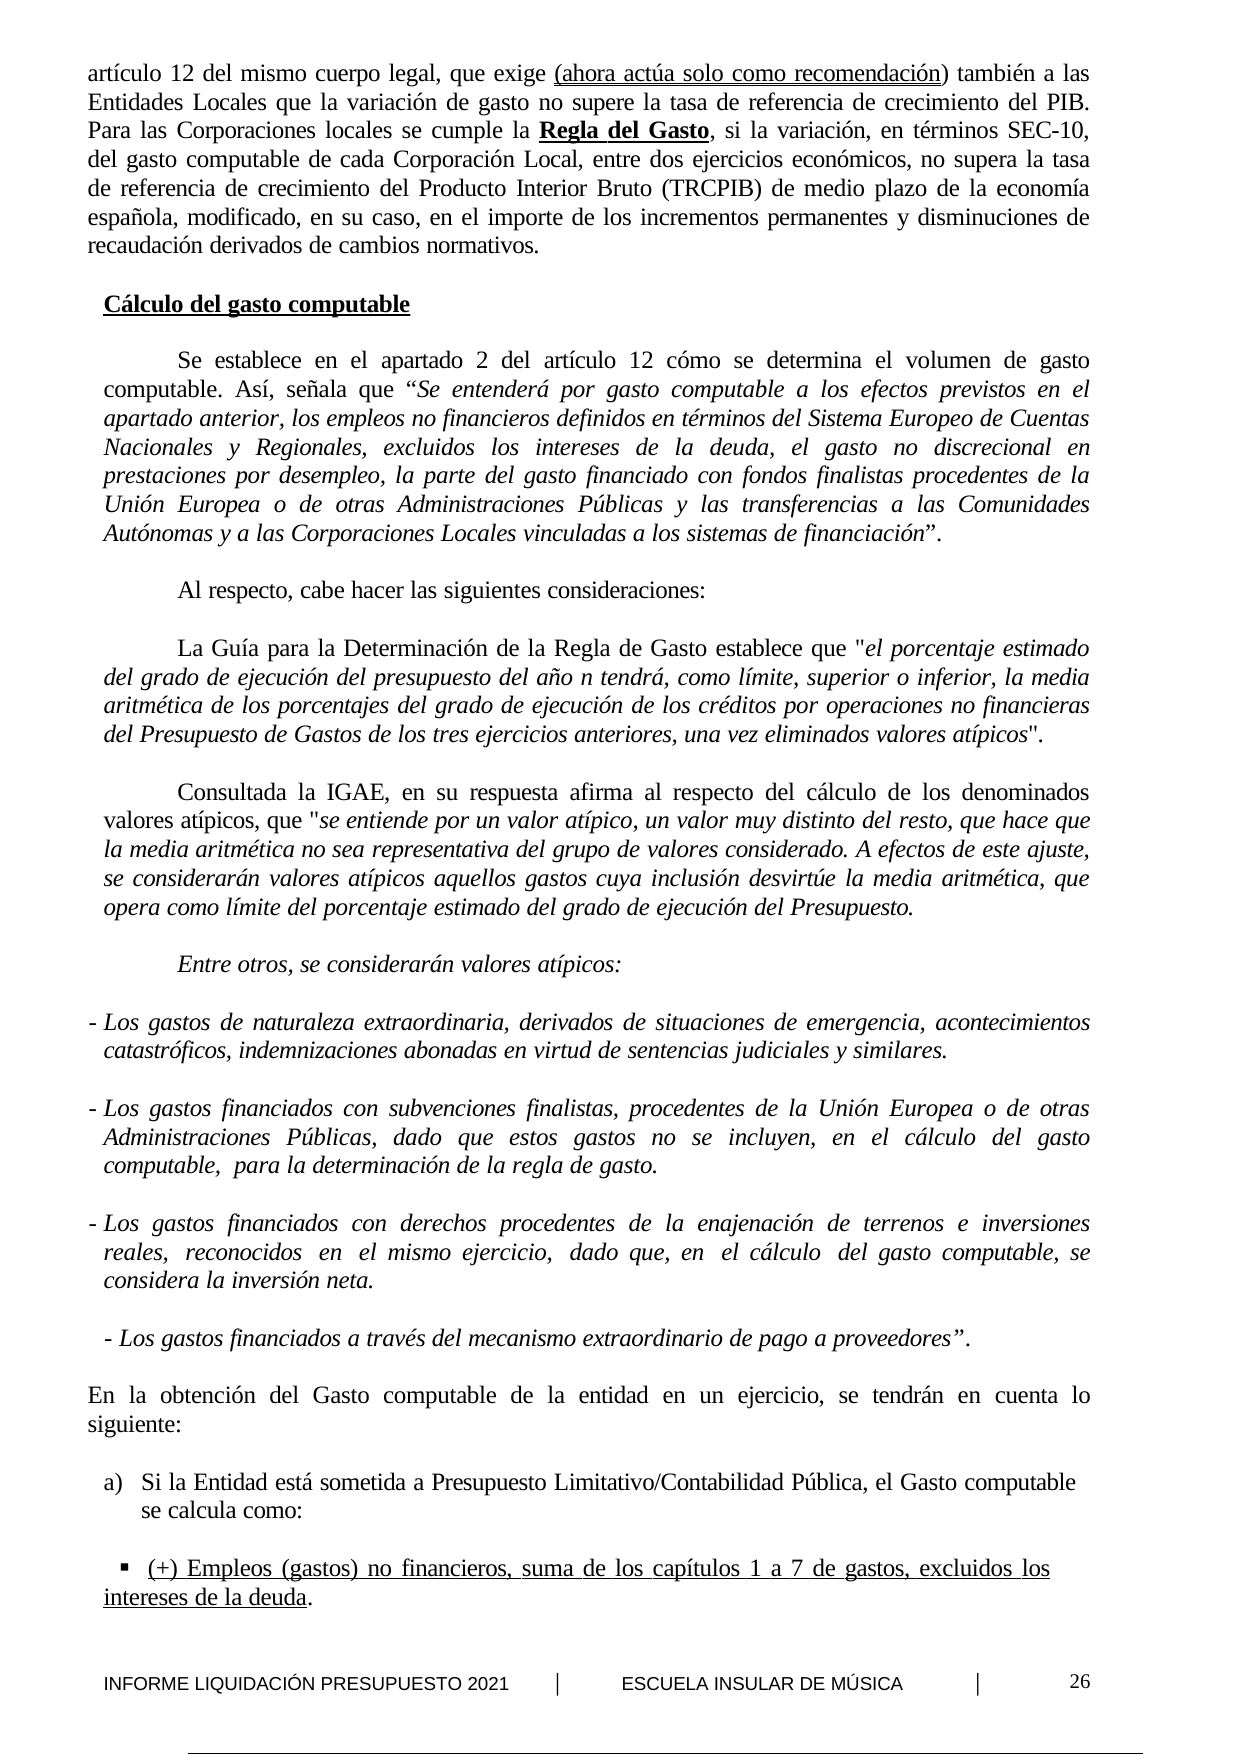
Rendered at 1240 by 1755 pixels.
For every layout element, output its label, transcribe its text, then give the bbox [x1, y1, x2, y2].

text La Guía para la Determinación de la Regla de Gasto establece que "el porcentaje estimado del grado de ejecución del presupuesto del año n tendrá, como límite, superior o inferior, la media aritmética de los porcentajes del grado de ejecución de los créditos por operaciones no financieras del Presupuesto de Gastos de los tres ejercicios anteriores, una vez eliminados valores atípicos". [103, 633, 1091, 748]
text artículo 12 del mismo cuerpo legal, que exige (ahora actúa solo como recomendación) también a las Entidades Locales que la variación de gasto no supere la tasa de referencia de crecimiento del PIB. Para las Corporaciones locales se cumple la Regla del Gasto, si la variación, en términos SEC-10, del gasto computable de cada Corporación Local, entre dos ejercicios económicos, no supera la tasa de referencia de crecimiento del Producto Interior Bruto (TRCPIB) de medio plazo de la economía española, modificado, en su caso, en el importe de los incrementos permanentes y disminuciones de recaudación derivados de cambios normativos. [87, 58, 1091, 259]
text Consultada la IGAE, en su respuesta afirma al respecto del cálculo de los denominados valores atípicos, que "se entiende por un valor atípico, un valor muy distinto del resto, que hace que la media aritmética no sea representativa del grupo de valores considerado. A efectos de este ajuste, se considerarán valores atípicos aquellos gastos cuya inclusión desvirtúe la media aritmética, que opera como límite del porcentaje estimado del grado de ejecución del Presupuesto. [103, 777, 1091, 921]
text Al respecto, cabe hacer las siguientes consideraciones: [177, 576, 1102, 604]
text Entre otros, se considerarán valores atípicos: [177, 949, 1102, 978]
list (+) Empleos (gastos) no financieros, suma de los capítulos 1 a 7 de gastos, excluidos los intereses de la deuda. [87, 1553, 1091, 1611]
list Los gastos de naturaleza extraordinaria, derivados de situaciones de emergencia, acontecimientos catastróficos, indemnizaciones abonadas en virtud de sentencias judiciales y similares. [88, 1007, 1091, 1064]
list Los gastos financiados a través del mecanismo extraordinario de pago a proveedores”. [104, 1323, 1102, 1352]
list Si la Entidad está sometida a Presupuesto Limitativo/Contabilidad Pública, el Gasto computable se calcula como: [103, 1467, 1091, 1524]
list Los gastos financiados con derechos procedentes de la enajenación de terrenos e inversiones reales, reconocidos en el mismo ejercicio, dado que, en el cálculo del gasto computable, se considera la inversión neta. [88, 1208, 1091, 1294]
text En la obtención del Gasto computable de la entidad en un ejercicio, se tendrán en cuenta lo siguiente: [87, 1381, 1091, 1438]
subtitle Cálculo del gasto computable [103, 289, 1102, 317]
text Se establece en el apartado 2 del artículo 12 cómo se determina el volumen de gasto computable. Así, señala que “Se entenderá por gasto computable a los efectos previstos en el apartado anterior, los empleos no financieros definidos en términos del Sistema Europeo de Cuentas Nacionales y Regionales, excluidos los intereses de la deuda, el gasto no discrecional en prestaciones por desempleo, la parte del gasto financiado con fondos finalistas procedentes de la Unión Europea o de otras Administraciones Públicas y las transferencias a las Comunidades Autónomas y a las Corporaciones Locales vinculadas a los sistemas de financiación”. [103, 346, 1091, 547]
list Los gastos financiados con subvenciones finalistas, procedentes de la Unión Europea o de otras Administraciones Públicas, dado que estos gastos no se incluyen, en el cálculo del gasto computable, para la determinación de la regla de gasto. [88, 1093, 1091, 1179]
